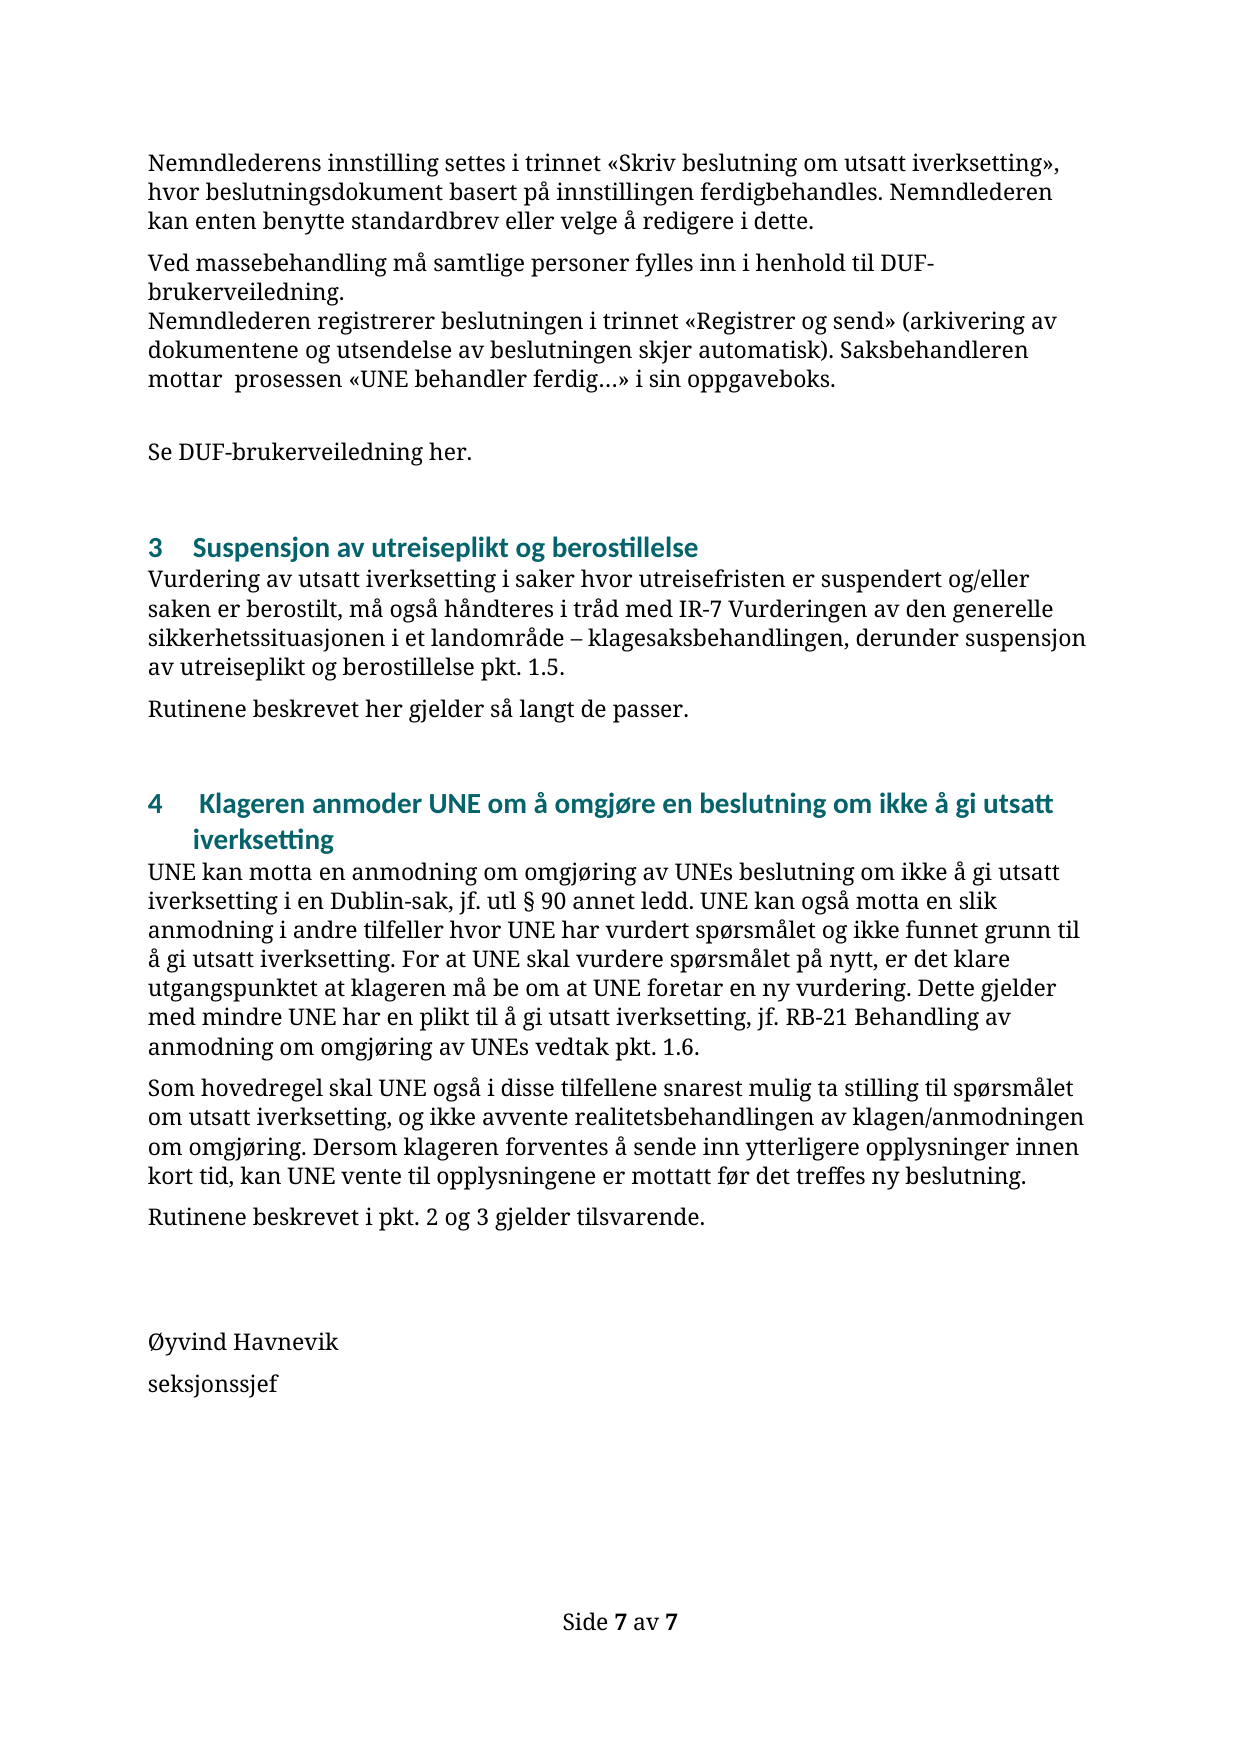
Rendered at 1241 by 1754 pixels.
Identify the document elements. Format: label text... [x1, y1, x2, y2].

text Rutinene beskrevet i pkt. 2 og 3 gjelder tilsvarende. [148, 1202, 1093, 1232]
text Nemndlederens innstilling settes i trinnet «Skriv beslutning om utsatt iverksetting», hvor beslutningsdokument basert på innstillingen ferdigbehandles. Nemndlederen kan enten benytte standardbrev eller velge å redigere i dette. [148, 148, 1093, 235]
text Se DUF-brukerveiledning her. [148, 437, 1093, 466]
text Øyvind Havnevik [148, 1327, 1093, 1357]
text seksjonssjef [148, 1369, 1093, 1398]
text Som hovedregel skal UNE også i disse tilfellene snarest mulig ta stilling til spørsmålet om utsatt iverksetting, og ikke avvente realitetsbehandlingen av klagen/anmodningen om omgjøring. Dersom klageren forventes å sende inn ytterligere opplysninger innen kort tid, kan UNE vente til opplysningene er mottatt før det treffes ny beslutning. [148, 1073, 1093, 1190]
text UNE kan motta en anmodning om omgjøring av UNEs beslutning om ikke å gi utsatt iverksetting i en Dublin-sak, jf. utl § 90 annet ledd. UNE kan også motta en slik anmodning i andre tilfeller hvor UNE har vurdert spørsmålet og ikke funnet grunn til å gi utsatt iverksetting. For at UNE skal vurdere spørsmålet på nytt, er det klare utgangspunktet at klageren må be om at UNE foretar en ny vurdering. Dette gjelder med mindre UNE har en plikt til å gi utsatt iverksetting, jf. RB-21 Behandling av anmodning om omgjøring av UNEs vedtak pkt. 1.6. [148, 857, 1093, 1061]
subtitle Klageren anmoder UNE om å omgjøre en beslutning om ikke å gi utsatt iverksetting [148, 785, 1093, 857]
text Ved massebehandling må samtlige personer fylles inn i henhold til DUF-brukerveiledning. Nemndlederen registrerer beslutningen i trinnet «Registrer og send» (arkivering av dokumentene og utsendelse av beslutningen skjer automatisk). Saksbehandleren mottar prosessen «UNE behandler ferdig…» i sin oppgaveboks. [148, 248, 1093, 393]
subtitle Suspensjon av utreiseplikt og berostillelse [148, 529, 1093, 564]
text Rutinene beskrevet her gjelder så langt de passer. [148, 694, 1093, 723]
text Vurdering av utsatt iverksetting i saker hvor utreisefristen er suspendert og/eller saken er berostilt, må også håndteres i tråd med IR-7 Vurderingen av den generelle sikkerhetssituasjonen i et landområde – klagesaksbehandlingen, derunder suspensjon av utreiseplikt og berostillelse pkt. 1.5. [148, 564, 1093, 681]
